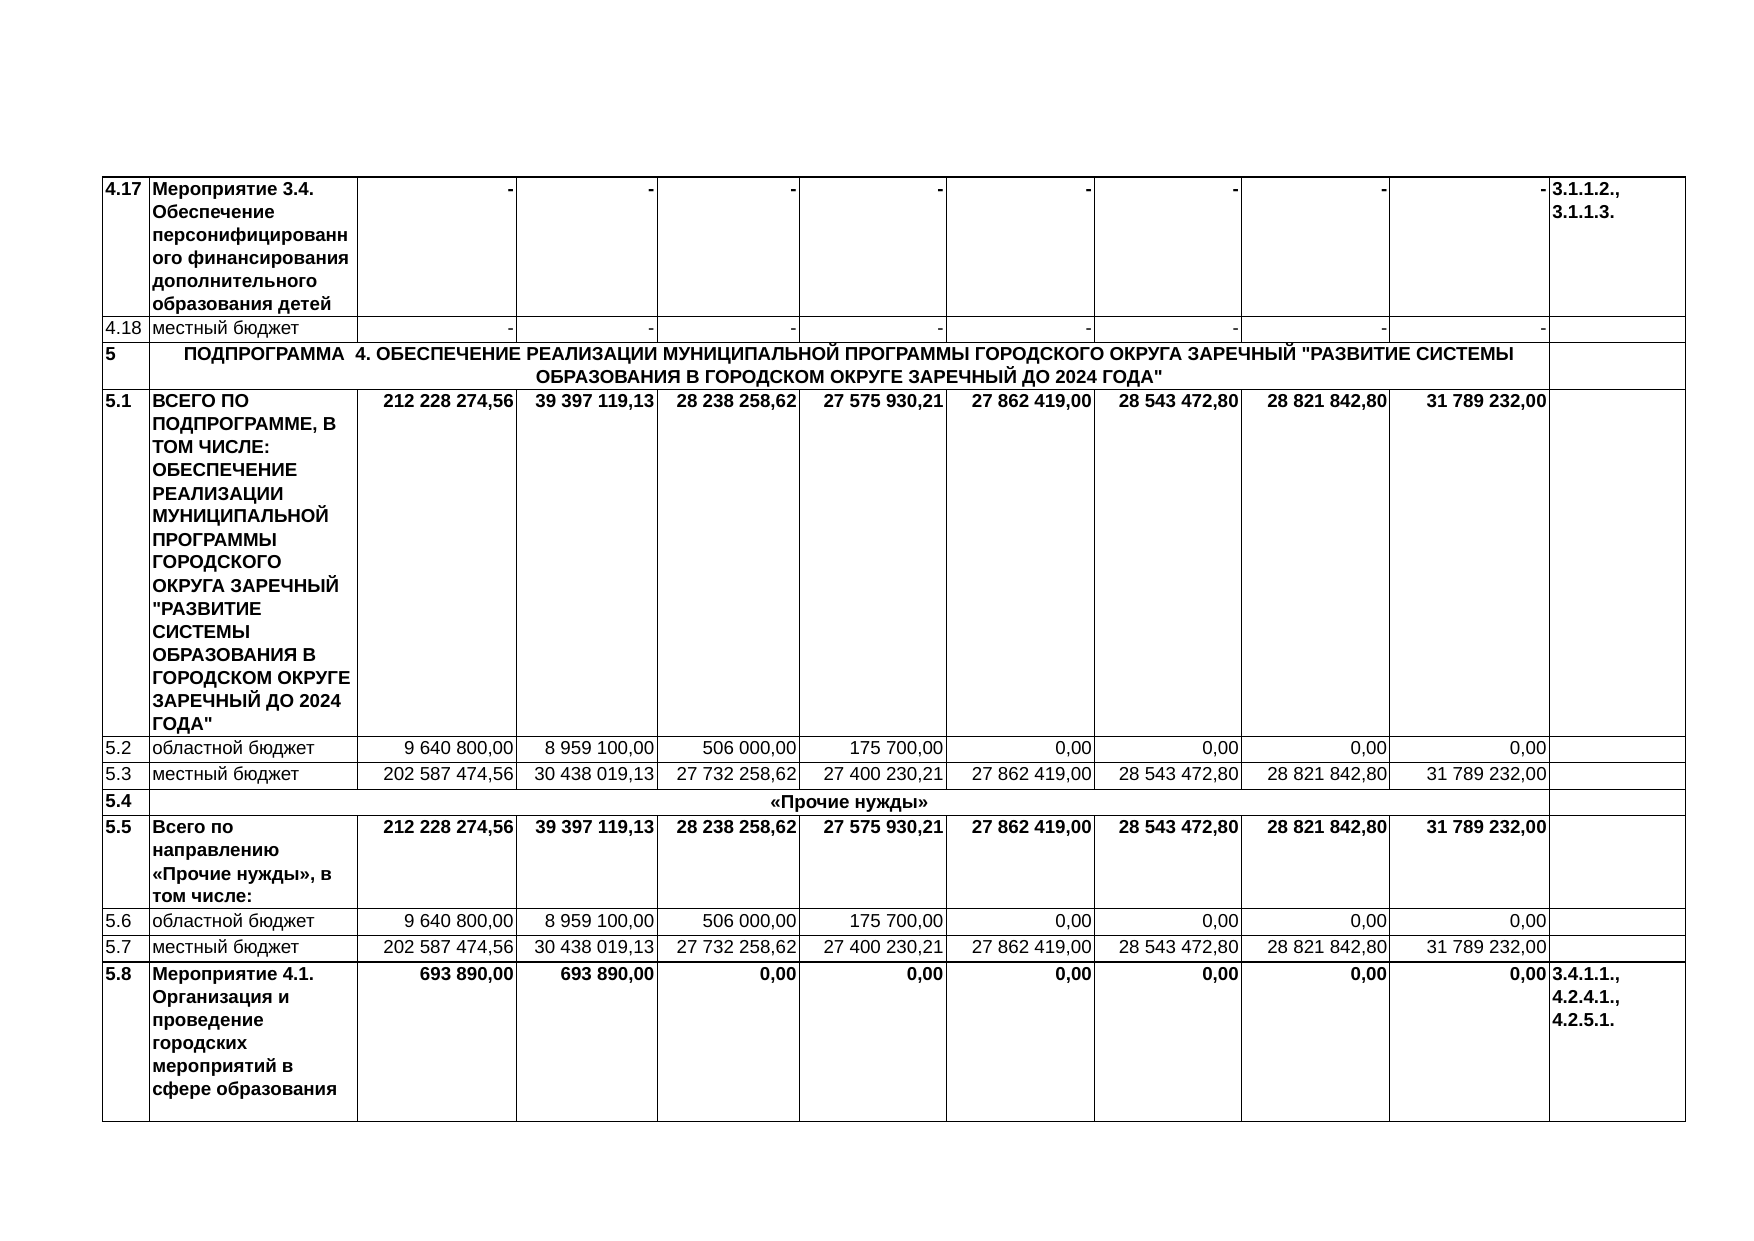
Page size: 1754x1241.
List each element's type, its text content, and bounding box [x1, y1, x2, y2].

table_cell 0,00 [658, 963, 799, 1121]
table_cell Мероприятие 4.1. Организация и проведение городских мероприятий в сфере образования [150, 963, 357, 1121]
table_cell - [1095, 317, 1241, 342]
table_cell 0,00 [1242, 737, 1389, 762]
table_cell 30 438 019,13 [517, 936, 657, 961]
table_cell - [947, 178, 1094, 316]
table_cell 0,00 [1390, 963, 1549, 1121]
table_cell - [947, 317, 1094, 342]
table_cell 28 821 842,80 [1242, 816, 1389, 908]
table_cell - [1242, 317, 1389, 342]
table_cell 27 575 930,21 [800, 816, 946, 908]
table_cell 5 [103, 343, 149, 389]
table_cell областной бюджет [150, 909, 357, 935]
table_cell 27 400 230,21 [800, 763, 946, 789]
table_cell - [358, 178, 516, 316]
table_cell 3.4.1.1., 4.2.4.1., 4.2.5.1. [1550, 963, 1685, 1121]
table_cell 31 789 232,00 [1390, 936, 1549, 961]
table_cell 5.3 [103, 763, 149, 789]
table_cell - [358, 317, 516, 342]
table_cell - [517, 178, 657, 316]
table_cell 693 890,00 [517, 963, 657, 1121]
table_cell 5.1 [103, 390, 149, 736]
table_cell 8 959 100,00 [517, 737, 657, 762]
table_cell 506 000,00 [658, 909, 799, 935]
table_cell «Прочие нужды» [150, 790, 1549, 815]
table_cell [1550, 763, 1685, 789]
table_cell 5.5 [103, 816, 149, 908]
table_cell 3.1.1.2., 3.1.1.3. [1550, 178, 1685, 316]
table_cell 202 587 474,56 [358, 763, 516, 789]
table_cell 506 000,00 [658, 737, 799, 762]
table_cell 5.6 [103, 909, 149, 935]
table_cell 30 438 019,13 [517, 763, 657, 789]
table_cell 0,00 [1095, 909, 1241, 935]
table_cell 0,00 [1095, 737, 1241, 762]
table_cell 212 228 274,56 [358, 816, 516, 908]
table_cell 8 959 100,00 [517, 909, 657, 935]
table_cell 5.4 [103, 790, 149, 815]
table_cell Мероприятие 3.4. Обеспечение персонифицированного финансирования дополнительного образования детей [150, 178, 357, 316]
table_cell 28 543 472,80 [1095, 390, 1241, 736]
table_cell 28 238 258,62 [658, 390, 799, 736]
table_cell 39 397 119,13 [517, 816, 657, 908]
table_cell [1550, 317, 1685, 342]
table_cell местный бюджет [150, 763, 357, 789]
table_cell - [1095, 178, 1241, 316]
table_cell 4.17 [103, 178, 149, 316]
table_cell 202 587 474,56 [358, 936, 516, 961]
table_cell [1550, 343, 1685, 389]
table_cell [1550, 936, 1685, 961]
table_cell местный бюджет [150, 936, 357, 961]
table_cell 28 821 842,80 [1242, 936, 1389, 961]
table_cell 693 890,00 [358, 963, 516, 1121]
table_cell 28 543 472,80 [1095, 816, 1241, 908]
table_cell - [800, 317, 946, 342]
table_cell - [1390, 178, 1549, 316]
table_cell - [1242, 178, 1389, 316]
table_cell 28 238 258,62 [658, 816, 799, 908]
table_cell 5.8 [103, 963, 149, 1121]
table_cell [1550, 909, 1685, 935]
table_cell 27 732 258,62 [658, 936, 799, 961]
table_cell 28 821 842,80 [1242, 763, 1389, 789]
table_cell 31 789 232,00 [1390, 816, 1549, 908]
table_cell 175 700,00 [800, 737, 946, 762]
table_cell 5.7 [103, 936, 149, 961]
table_cell 27 862 419,00 [947, 390, 1094, 736]
table_cell местный бюджет [150, 317, 357, 342]
table_cell [1550, 790, 1685, 815]
table_cell областной бюджет [150, 737, 357, 762]
table_cell 0,00 [1242, 963, 1389, 1121]
table_cell 27 862 419,00 [947, 763, 1094, 789]
table_cell 27 732 258,62 [658, 763, 799, 789]
table_cell 9 640 800,00 [358, 909, 516, 935]
table_cell 0,00 [947, 909, 1094, 935]
table_cell 27 862 419,00 [947, 816, 1094, 908]
table_cell - [658, 178, 799, 316]
table_cell ВСЕГО ПО ПОДПРОГРАММЕ, В ТОМ ЧИСЛЕ: ОБЕСПЕЧЕНИЕ РЕАЛИЗАЦИИ МУНИЦИПАЛЬНОЙ ПРОГРАММЫ ГОРОДСКОГО ОКРУГА ЗАРЕЧНЫЙ "РАЗВИТИЕ СИСТЕМЫ ОБРАЗОВАНИЯ В ГОРОДСКОМ ОКРУГЕ ЗАРЕЧНЫЙ ДО 2024 ГОДА" [150, 390, 357, 736]
table_cell [1550, 390, 1685, 736]
table_cell - [517, 317, 657, 342]
table_cell ПОДПРОГРАММА 4. ОБЕСПЕЧЕНИЕ РЕАЛИЗАЦИИ МУНИЦИПАЛЬНОЙ ПРОГРАММЫ ГОРОДСКОГО ОКРУГА ЗАРЕЧНЫЙ "РАЗВИТИЕ СИСТЕМЫ ОБРАЗОВАНИЯ В ГОРОДСКОМ ОКРУГЕ ЗАРЕЧНЫЙ ДО 2024 ГОДА" [150, 343, 1549, 389]
table_cell - [1390, 317, 1549, 342]
table_cell 0,00 [800, 963, 946, 1121]
table_cell 175 700,00 [800, 909, 946, 935]
table_cell 28 543 472,80 [1095, 763, 1241, 789]
table_cell 0,00 [1390, 737, 1549, 762]
table_cell [1550, 816, 1685, 908]
table_cell Всего по направлению «Прочие нужды», в том числе: [150, 816, 357, 908]
table_cell 9 640 800,00 [358, 737, 516, 762]
table_cell 0,00 [1242, 909, 1389, 935]
table_cell 5.2 [103, 737, 149, 762]
table_cell 212 228 274,56 [358, 390, 516, 736]
table_cell [1550, 737, 1685, 762]
table_cell 27 862 419,00 [947, 936, 1094, 961]
table_cell 0,00 [947, 963, 1094, 1121]
table_cell 4.18 [103, 317, 149, 342]
table_cell 28 821 842,80 [1242, 390, 1389, 736]
table_cell 39 397 119,13 [517, 390, 657, 736]
table_cell 0,00 [1095, 963, 1241, 1121]
table_cell 31 789 232,00 [1390, 763, 1549, 789]
table_cell 28 543 472,80 [1095, 936, 1241, 961]
table_cell 31 789 232,00 [1390, 390, 1549, 736]
table_cell 27 400 230,21 [800, 936, 946, 961]
table_cell 0,00 [947, 737, 1094, 762]
table_cell 0,00 [1390, 909, 1549, 935]
table_cell - [800, 178, 946, 316]
table_cell - [658, 317, 799, 342]
table_cell 27 575 930,21 [800, 390, 946, 736]
